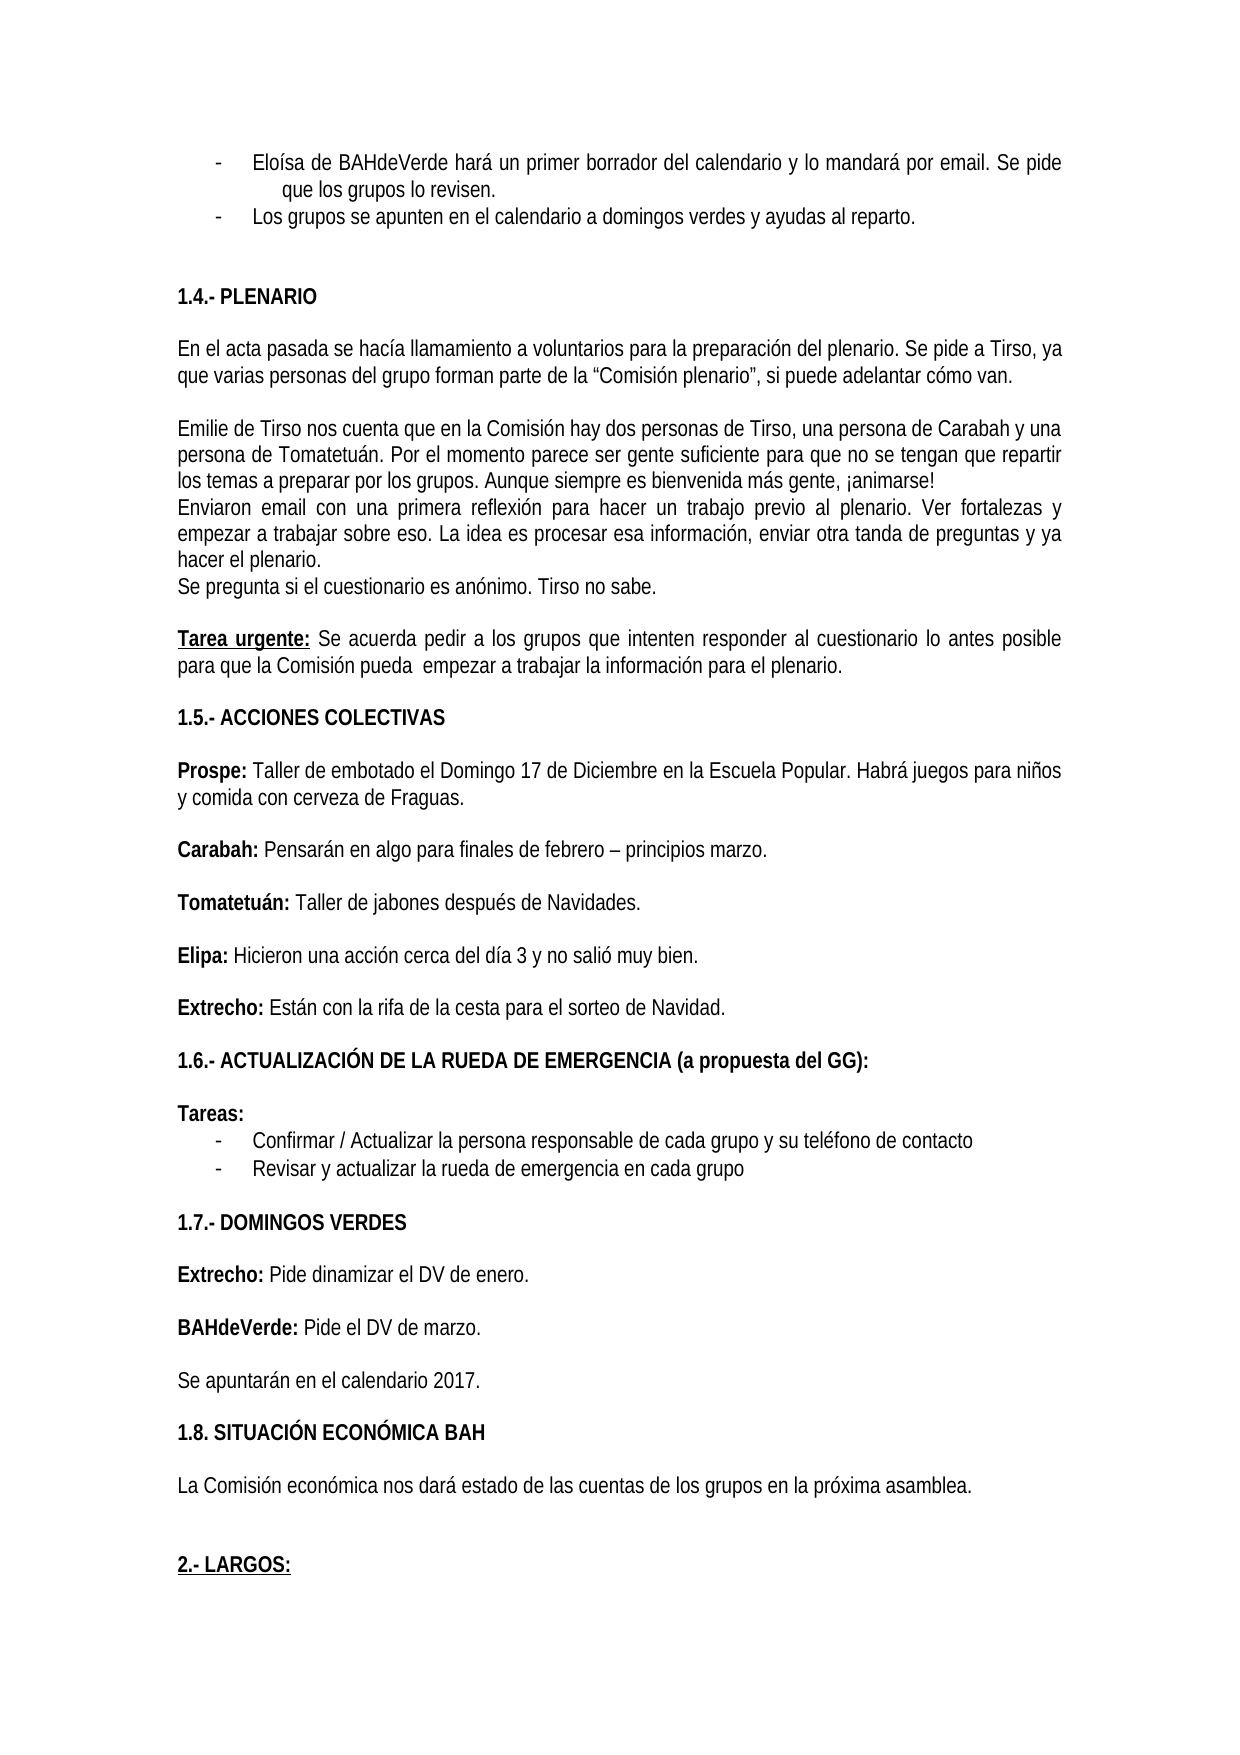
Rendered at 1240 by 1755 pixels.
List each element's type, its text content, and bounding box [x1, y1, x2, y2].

text Tomatetuán: Taller de jabones después de Navidades. [177, 889, 1062, 915]
text Tareas: [177, 1100, 1062, 1126]
text Se apuntarán en el calendario 2017. [177, 1367, 1062, 1393]
text Prospe: Taller de embotado el Domingo 17 de Diciembre en la Escuela Popular. Habrá juegos para niños y comida con cerveza de Fraguas. [177, 757, 1062, 810]
text Extrecho: Pide dinamizar el DV de enero. [177, 1261, 1062, 1287]
text Tarea urgente: Se acuerda pedir a los grupos que intenten responder al cuestionario lo antes posible para que la Comisión pueda empezar a trabajar la información para el plenario. [177, 625, 1062, 678]
list Revisar y actualizar la rueda de emergencia en cada grupo [215, 1154, 1062, 1182]
text Se pregunta si el cuestionario es anónimo. Tirso no sabe. [177, 573, 1062, 599]
text 1.5.- ACCIONES COLECTIVAS [177, 704, 1062, 731]
text Elipa: Hicieron una acción cerca del día 3 y no salió muy bien. [177, 942, 1062, 968]
text Enviaron email con una primera reflexión para hacer un trabajo previo al plenario. Ver fortalezas y empezar a trabajar sobre eso. La idea es procesar esa información, enviar otra tanda de preguntas y ya hacer el plenario. [177, 493, 1062, 573]
list Eloísa de BAHdeVerde hará un primer borrador del calendario y lo mandará por email. Se pide que los grupos lo revisen. [215, 148, 1062, 202]
text Emilie de Tirso nos cuenta que en la Comisión hay dos personas de Tirso, una persona de Carabah y una persona de Tomatetuán. Por el momento parece ser gente suficiente para que no se tengan que repartir los temas a preparar por los grupos. Aunque siempre es bienvenida más gente, ¡animarse! [177, 414, 1062, 493]
text BAHdeVerde: Pide el DV de marzo. [177, 1314, 1062, 1340]
text 1.6.- ACTUALIZACIÓN DE LA RUEDA DE EMERGENCIA (a propuesta del GG): [177, 1047, 1062, 1073]
list Los grupos se apunten en el calendario a domingos verdes y ayudas al reparto. [215, 202, 1062, 230]
text Carabah: Pensarán en algo para finales de febrero – principios marzo. [177, 836, 1062, 862]
text 1.7.- DOMINGOS VERDES [177, 1208, 1062, 1235]
text 1.8. SITUACIÓN ECONÓMICA BAH [177, 1419, 1062, 1446]
text Extrecho: Están con la rifa de la cesta para el sorteo de Navidad. [177, 994, 1062, 1021]
text 1.4.- PLENARIO [177, 283, 1062, 309]
text 2.- LARGOS: [177, 1551, 1062, 1577]
text La Comisión económica nos dará estado de las cuentas de los grupos en la próxima asamblea. [177, 1472, 1062, 1498]
list Confirmar / Actualizar la persona responsable de cada grupo y su teléfono de contacto [215, 1126, 1062, 1154]
text En el acta pasada se hacía llamamiento a voluntarios para la preparación del plenario. Se pide a Tirso, ya que varias personas del grupo forman parte de la “Comisión plenario”, si puede adelantar cómo van. [177, 335, 1062, 388]
